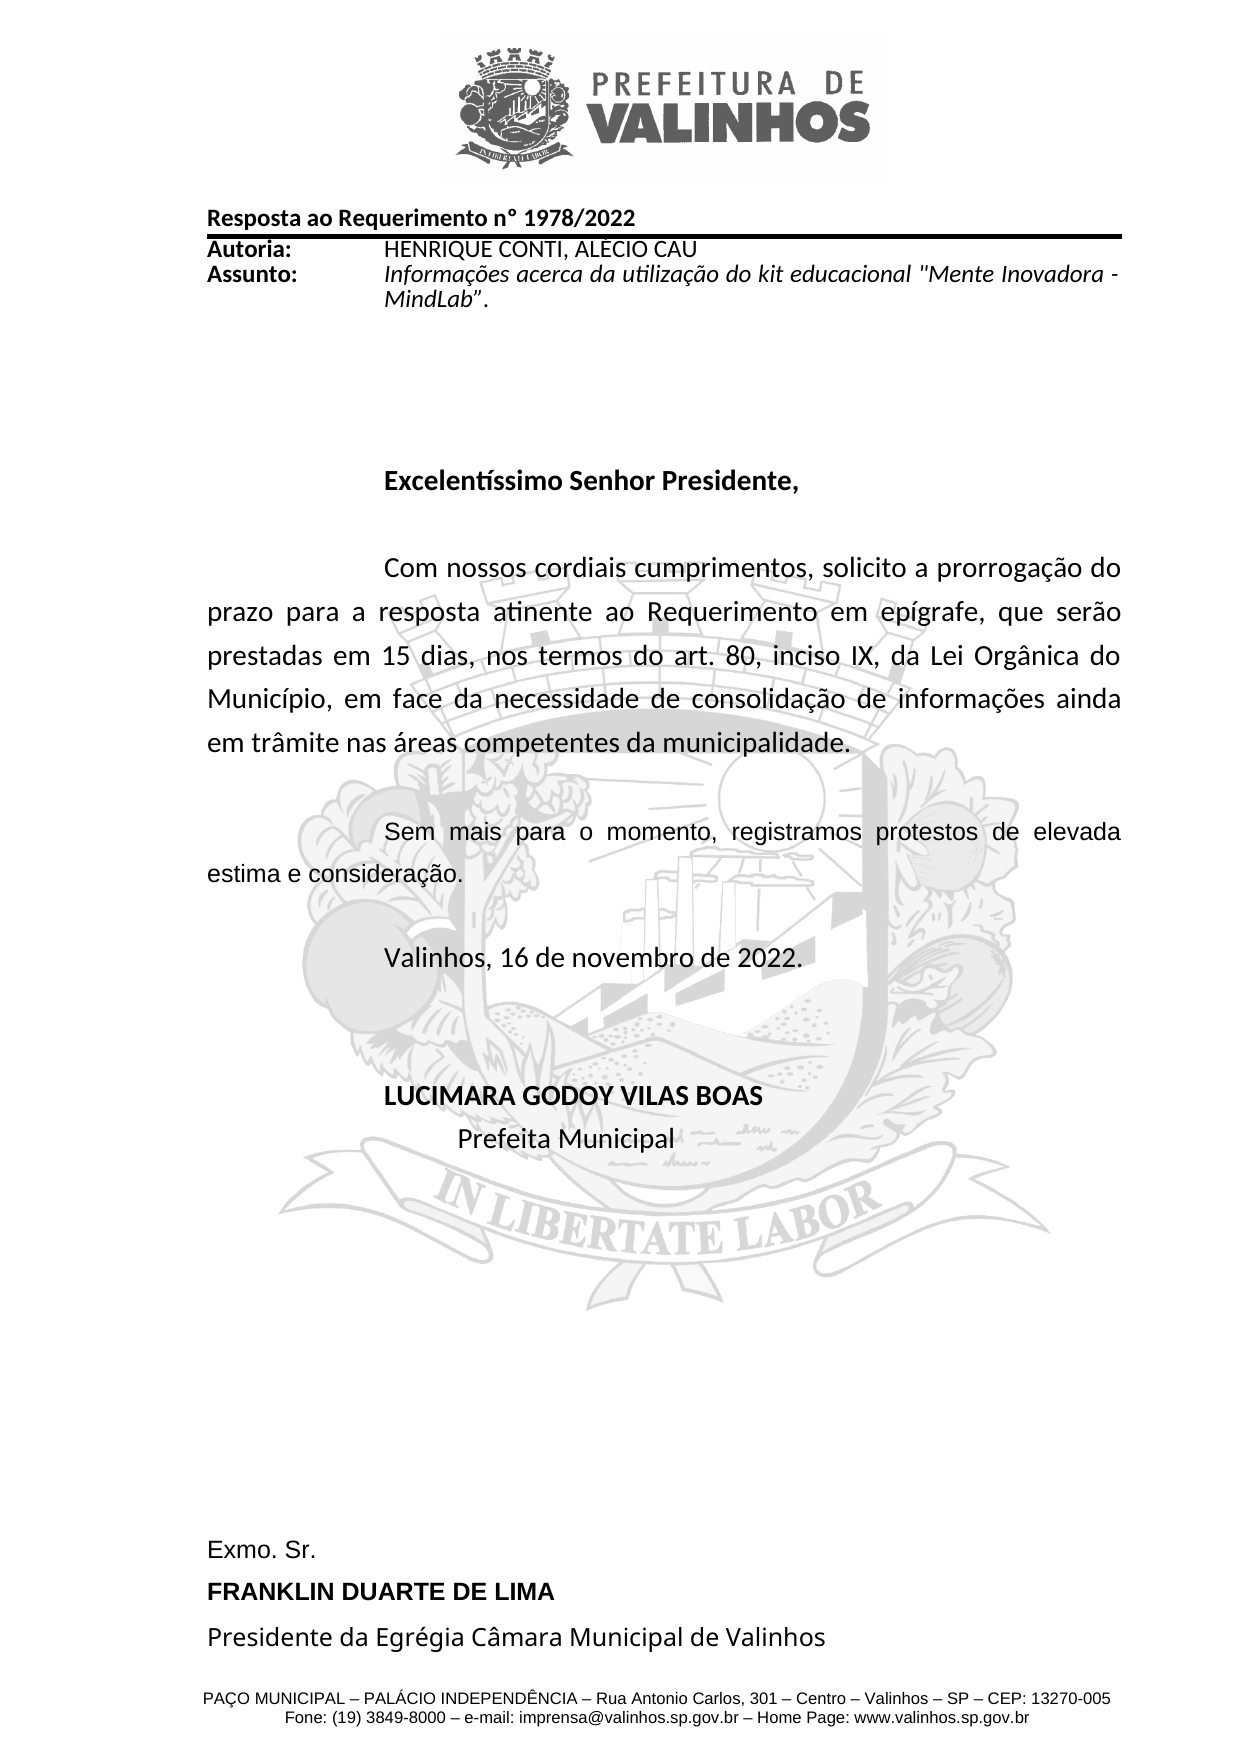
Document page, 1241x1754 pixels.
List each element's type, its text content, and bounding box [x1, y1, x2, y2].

text Sem mais para o momento, registramos protestos de elevada estima e consideração. [207, 818, 235, 888]
text Excelentíssimo Senhor Presidente, [207, 468, 1122, 497]
text Valinhos, 16 de novembro de 2022. [1094, 946, 1122, 975]
text Sem mais para o momento, registramos protestos de elevada estima e consideração. [1094, 818, 1122, 888]
text Prefeita Municipal [207, 1127, 235, 1156]
text Prefeita Municipal [1094, 1127, 1122, 1156]
text LUCIMARA GODOY VILAS BOAS [1094, 1083, 1122, 1112]
text Valinhos, 16 de novembro de 2022. [207, 946, 235, 975]
picture [438, 29, 891, 185]
text LUCIMARA GODOY VILAS BOAS [207, 1083, 235, 1112]
picture [235, 518, 1094, 1355]
